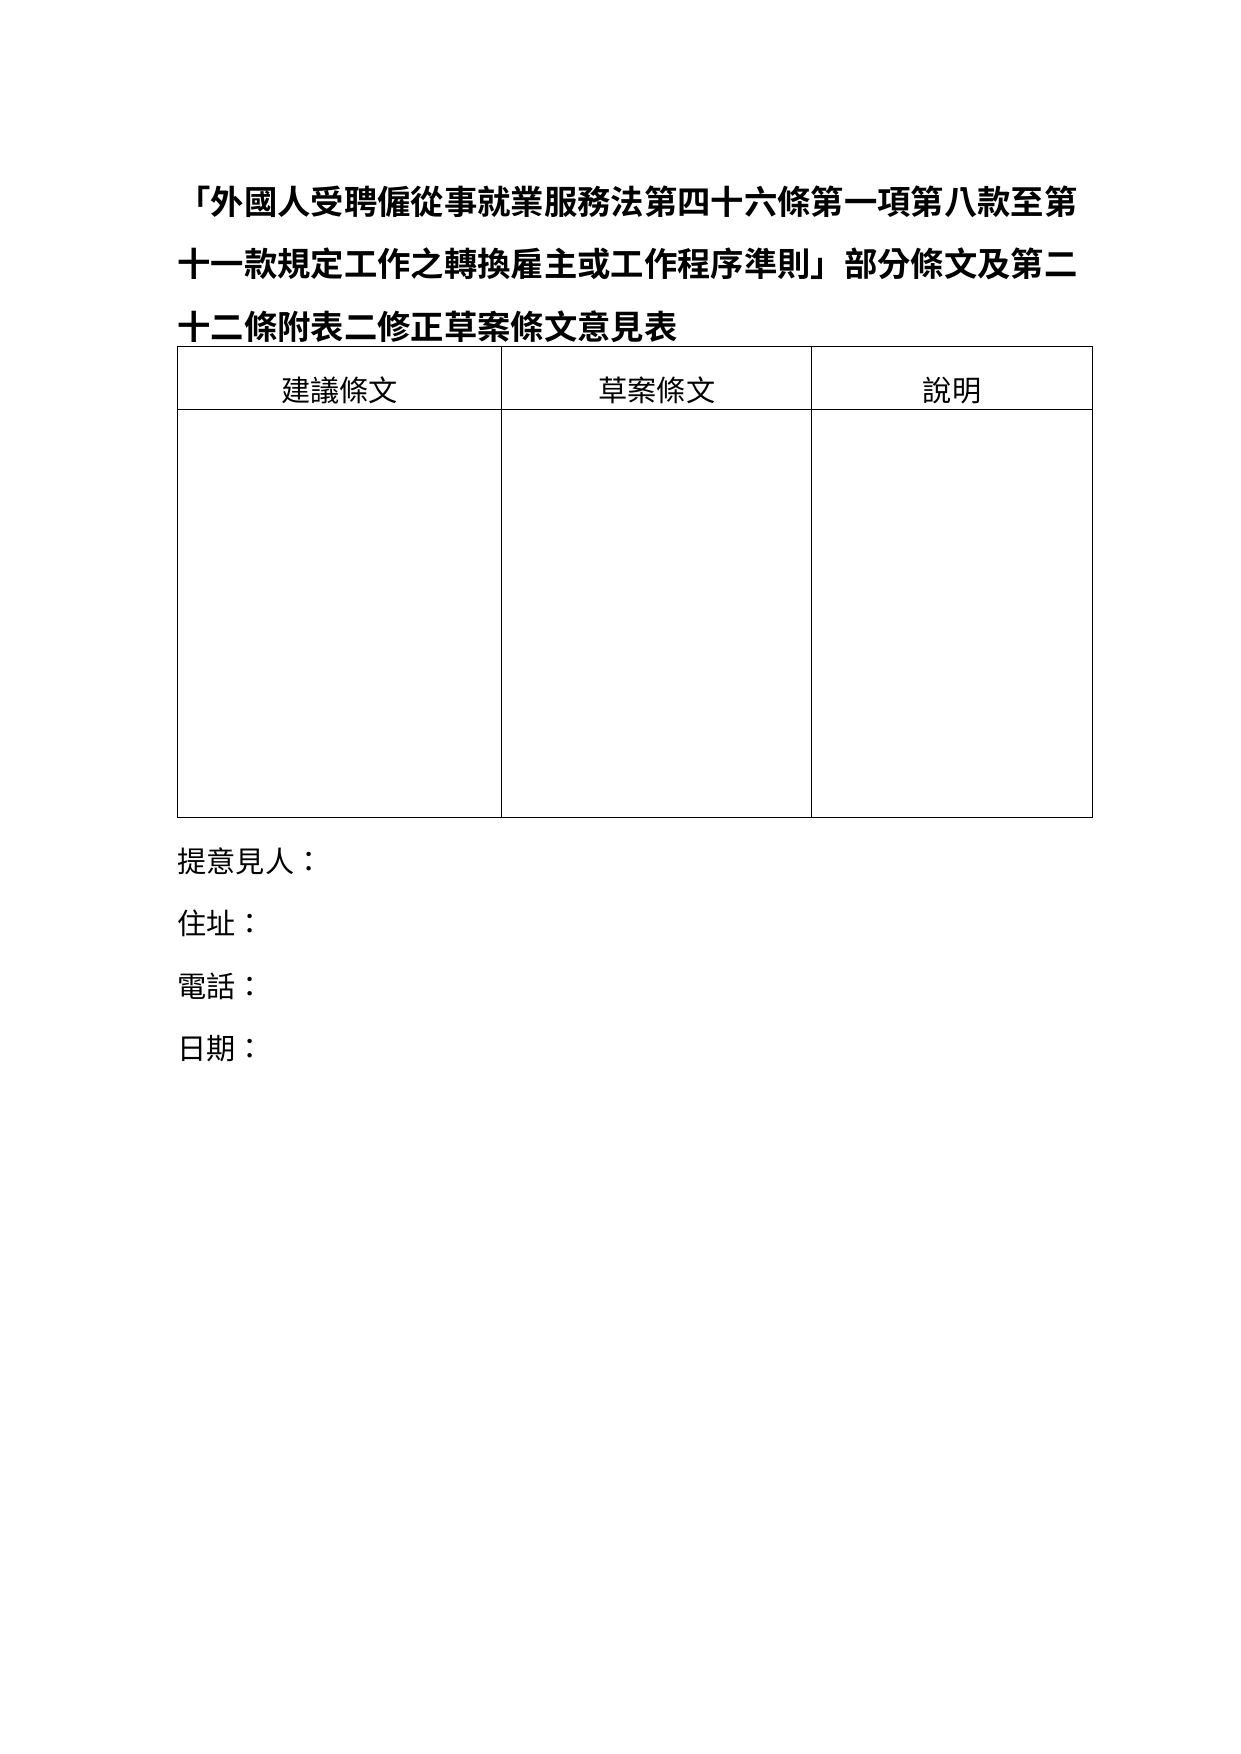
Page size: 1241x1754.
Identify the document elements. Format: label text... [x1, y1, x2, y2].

table_header 說明 [812, 347, 1092, 409]
text 電話： [177, 943, 1092, 1005]
table_cell [812, 410, 1092, 817]
table_header 建議條文 [178, 347, 501, 409]
text 日期： [177, 1005, 1092, 1068]
text 「外國人受聘僱從事就業服務法第四十六條第一項第八款至第十一款規定工作之轉換雇主或工作程序準則」部分條文及第二十二條附表二修正草案條文意見表 [177, 158, 1092, 346]
table_cell [178, 410, 501, 817]
text 住址： [177, 880, 1092, 943]
text 提意見人： [177, 818, 1092, 880]
table_header 草案條文 [502, 347, 811, 409]
table_cell [502, 410, 811, 817]
